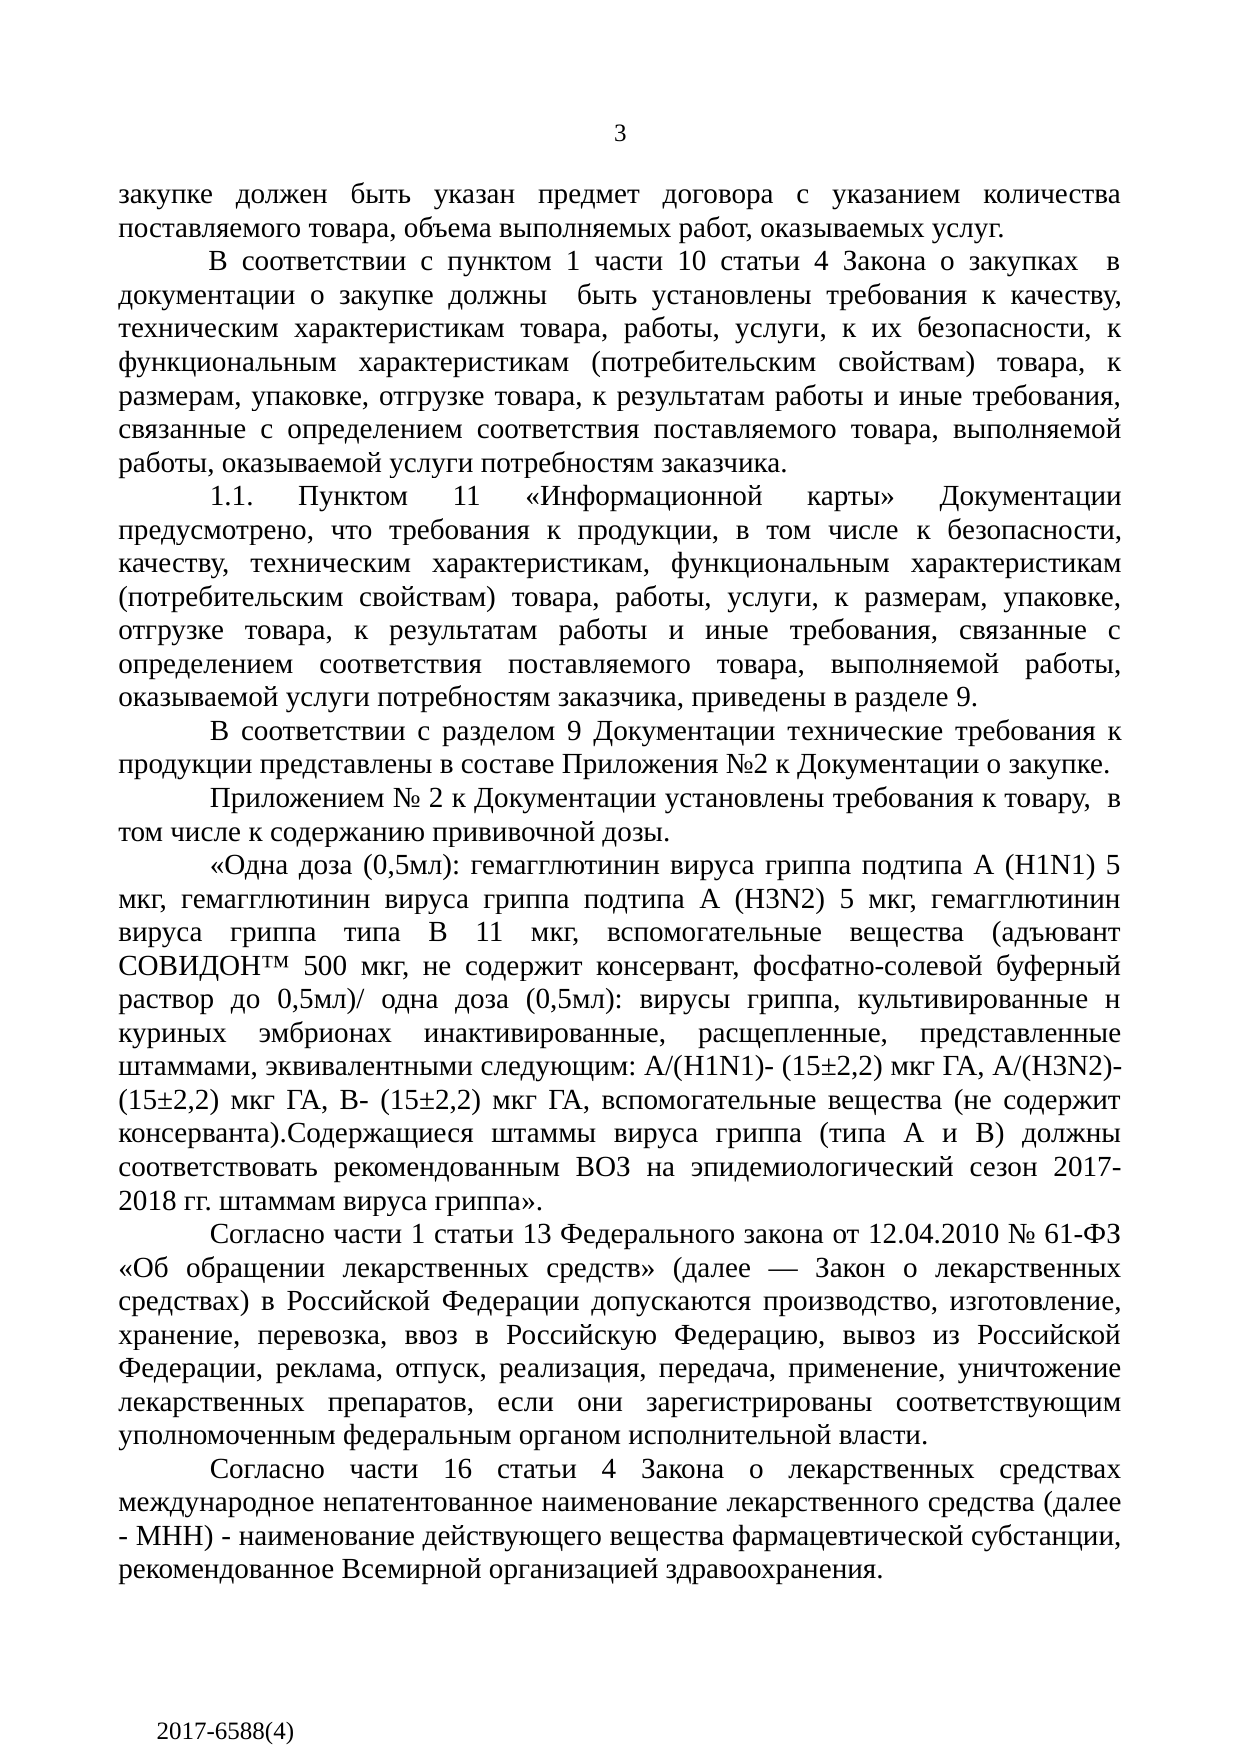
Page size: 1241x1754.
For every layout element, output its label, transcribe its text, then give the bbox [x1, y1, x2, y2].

text В соответствии с разделом 9 Документации технические требования к продукции представлены в составе Приложения №2 к Документации о закупке. [118, 713, 1122, 780]
text Приложением № 2 к Документации установлены требования к товару, в том числе к содержанию прививочной дозы. [118, 780, 1122, 847]
text Согласно части 16 статьи 4 Закона о лекарственных средствах международное непатентованное наименование лекарственного средства (далее - МНН) - наименование действующего вещества фармацевтической субстанции, рекомендованное Всемирной организацией здравоохранения. [118, 1451, 1122, 1585]
text «Одна доза (0,5мл): гемагглютинин вируса гриппа подтипа А (H1N1) 5 мкг, гемагглютинин вируса гриппа подтипа А (H3N2) 5 мкг, гемагглютинин вируса гриппа типа В 11 мкг, вспомогательные вещества (адъювант СОВИДОН™ 500 мкг, не содержит консервант, фосфатно-солевой буферный раствор до 0,5мл)/ одна доза (0,5мл): вирусы гриппа, культивированные н куриных эмбрионах инактивированные, расщепленные, представленные штаммами, эквивалентными следующим: А/(H1N1)- (15±2,2) мкг ГА, А/(H3N2)- (15±2,2) мкг ГА, В- (15±2,2) мкг ГА, вспомогательные вещества (не содержит консерванта).Содержащиеся штаммы вируса гриппа (типа А и В) должны соответствовать рекомендованным ВОЗ на эпидемиологический сезон 2017-2018 гг. штаммам вируса гриппа». [118, 847, 1122, 1216]
text 1.1. Пунктом 11 «Информационной карты» Документации предусмотрено, что требования к продукции, в том числе к безопасности, качеству, техническим характеристикам, функциональным характеристикам (потребительским свойствам) товара, работы, услуги, к размерам, упаковке, отгрузке товара, к результатам работы и иные требования, связанные с определением соответствия поставляемого товара, выполняемой работы, оказываемой услуги потребностям заказчика, приведены в разделе 9. [118, 478, 1122, 713]
text закупке должен быть указан предмет договора с указанием количества поставляемого товара, объема выполняемых работ, оказываемых услуг. [118, 176, 1122, 243]
text Согласно части 1 статьи 13 Федерального закона от 12.04.2010 № 61-ФЗ «Об обращении лекарственных средств» (далее — Закон о лекарственных средствах) в Российской Федерации допускаются производство, изготовление, хранение, перевозка, ввоз в Российскую Федерацию, вывоз из Российской Федерации, реклама, отпуск, реализация, передача, применение, уничтожение лекарственных препаратов, если они зарегистрированы соответствующим уполномоченным федеральным органом исполнительной власти. [118, 1216, 1122, 1451]
text В соответствии с пунктом 1 части 10 статьи 4 Закона о закупках в документации о закупке должны быть установлены требования к качеству, техническим характеристикам товара, работы, услуги, к их безопасности, к функциональным характеристикам (потребительским свойствам) товара, к размерам, упаковке, отгрузке товара, к результатам работы и иные требования, связанные с определением соответствия поставляемого товара, выполняемой работы, оказываемой услуги потребностям заказчика. [118, 243, 1122, 478]
